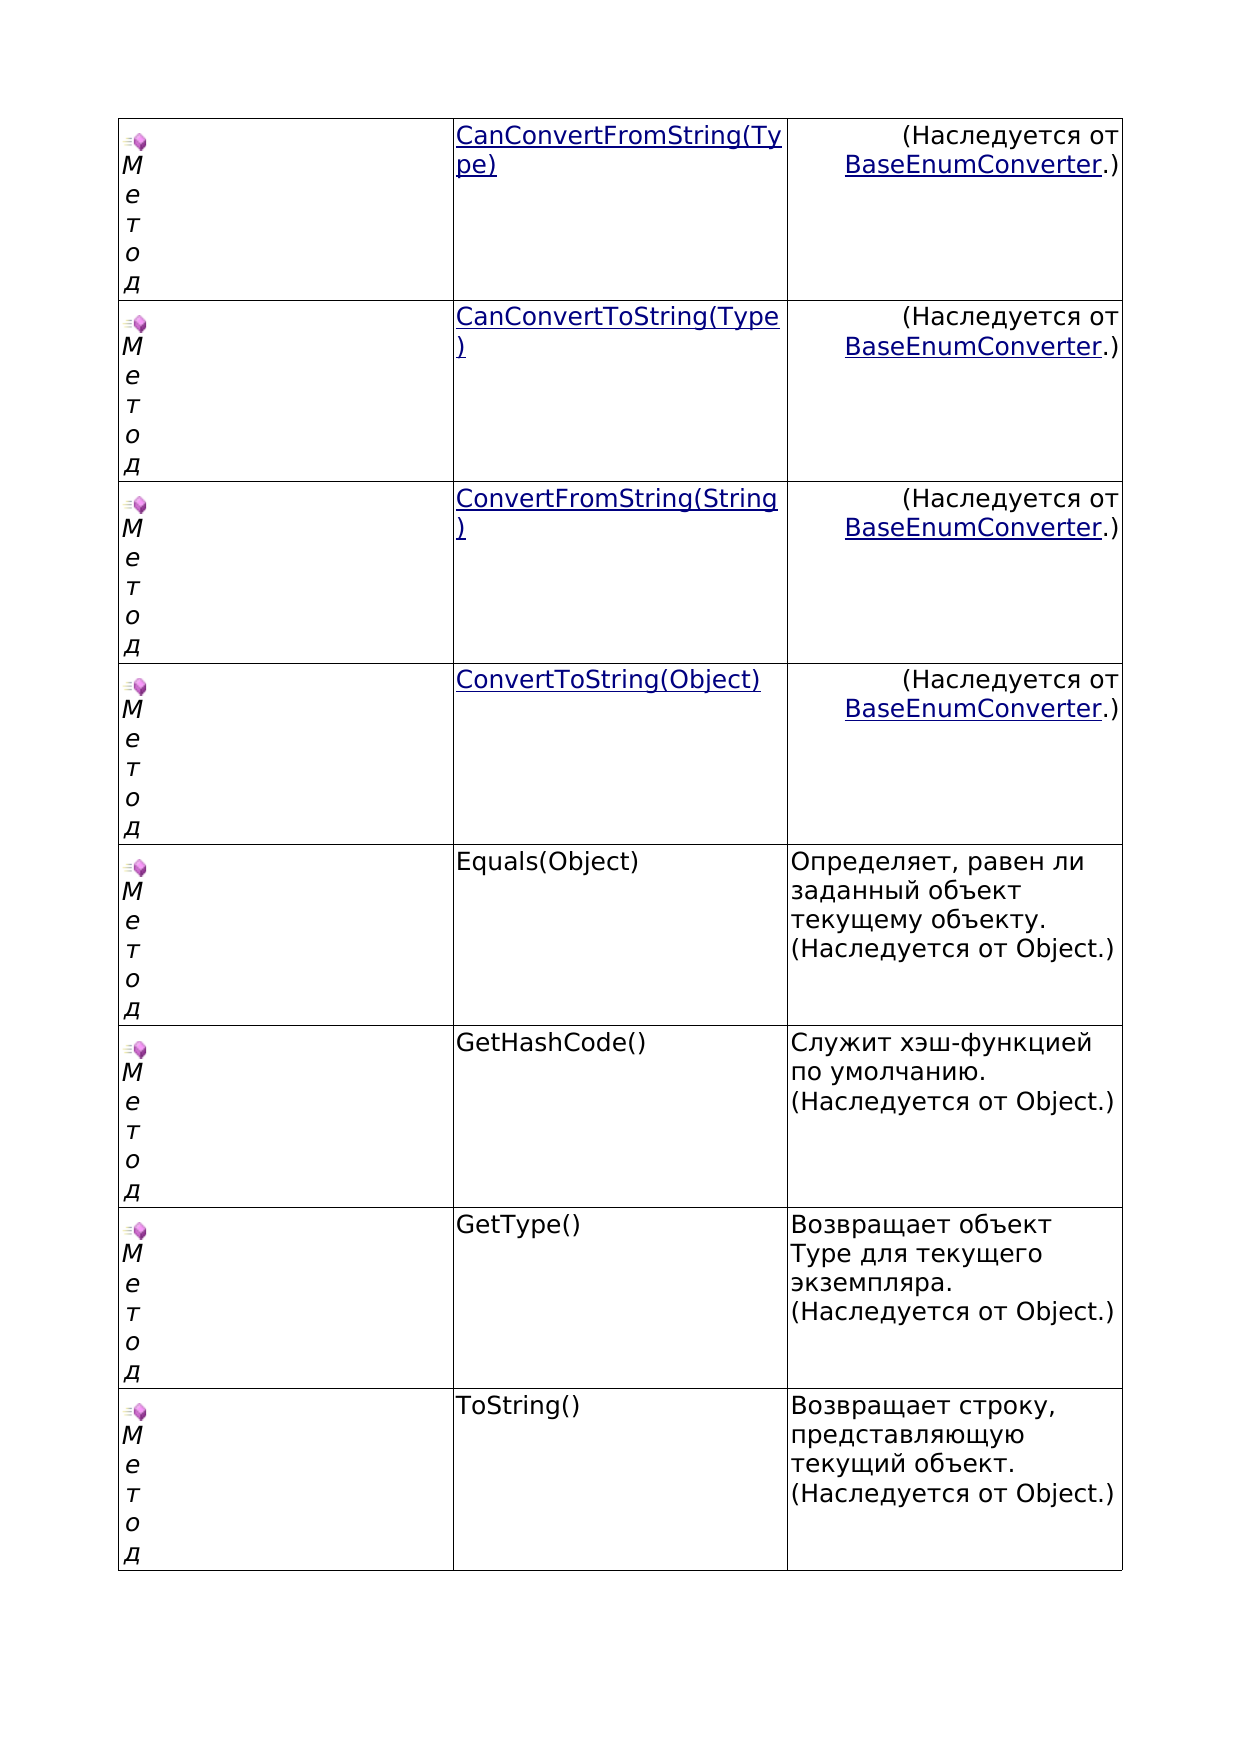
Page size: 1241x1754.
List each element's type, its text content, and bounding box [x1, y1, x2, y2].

table_cell [119, 1389, 453, 1570]
picture [121, 1222, 147, 1240]
table_cell [119, 301, 453, 481]
picture [121, 859, 147, 877]
picture [121, 315, 147, 333]
table_cell Возвращает строку, представляющую текущий объект. (Наследуется от Object.) [788, 1389, 1122, 1570]
picture [121, 496, 147, 514]
table_cell Возвращает объект Type для текущего экземпляра. (Наследуется от Object.) [788, 1208, 1122, 1388]
table_cell GetHashCode() [454, 1026, 787, 1207]
table_cell [119, 1026, 453, 1207]
table_cell ConvertToString(Object) [454, 664, 787, 844]
table_cell [119, 1208, 453, 1388]
table_cell [119, 664, 453, 844]
table_cell (Наследуется от BaseEnumConverter.) [788, 119, 1122, 299]
table_cell [119, 482, 453, 662]
table_cell ToString() [454, 1389, 787, 1570]
table_cell CanConvertToString(Type) [454, 301, 787, 481]
table_cell [119, 119, 453, 299]
table_cell GetType() [454, 1208, 787, 1388]
table_cell CanConvertFromString(Type) [454, 119, 787, 299]
table_cell Служит хэш-функцией по умолчанию. (Наследуется от Object.) [788, 1026, 1122, 1207]
table_cell ConvertFromString(String) [454, 482, 787, 662]
picture [121, 1403, 147, 1421]
picture [121, 133, 147, 151]
table_cell Определяет, равен ли заданный объект текущему объекту. (Наследуется от Object.) [788, 845, 1122, 1025]
table_cell (Наследуется от BaseEnumConverter.) [788, 482, 1122, 662]
table_cell [119, 845, 453, 1025]
picture [121, 678, 147, 696]
table_cell Equals(Object) [454, 845, 787, 1025]
table_cell (Наследуется от BaseEnumConverter.) [788, 301, 1122, 481]
picture [121, 1041, 147, 1059]
table_cell (Наследуется от BaseEnumConverter.) [788, 664, 1122, 844]
